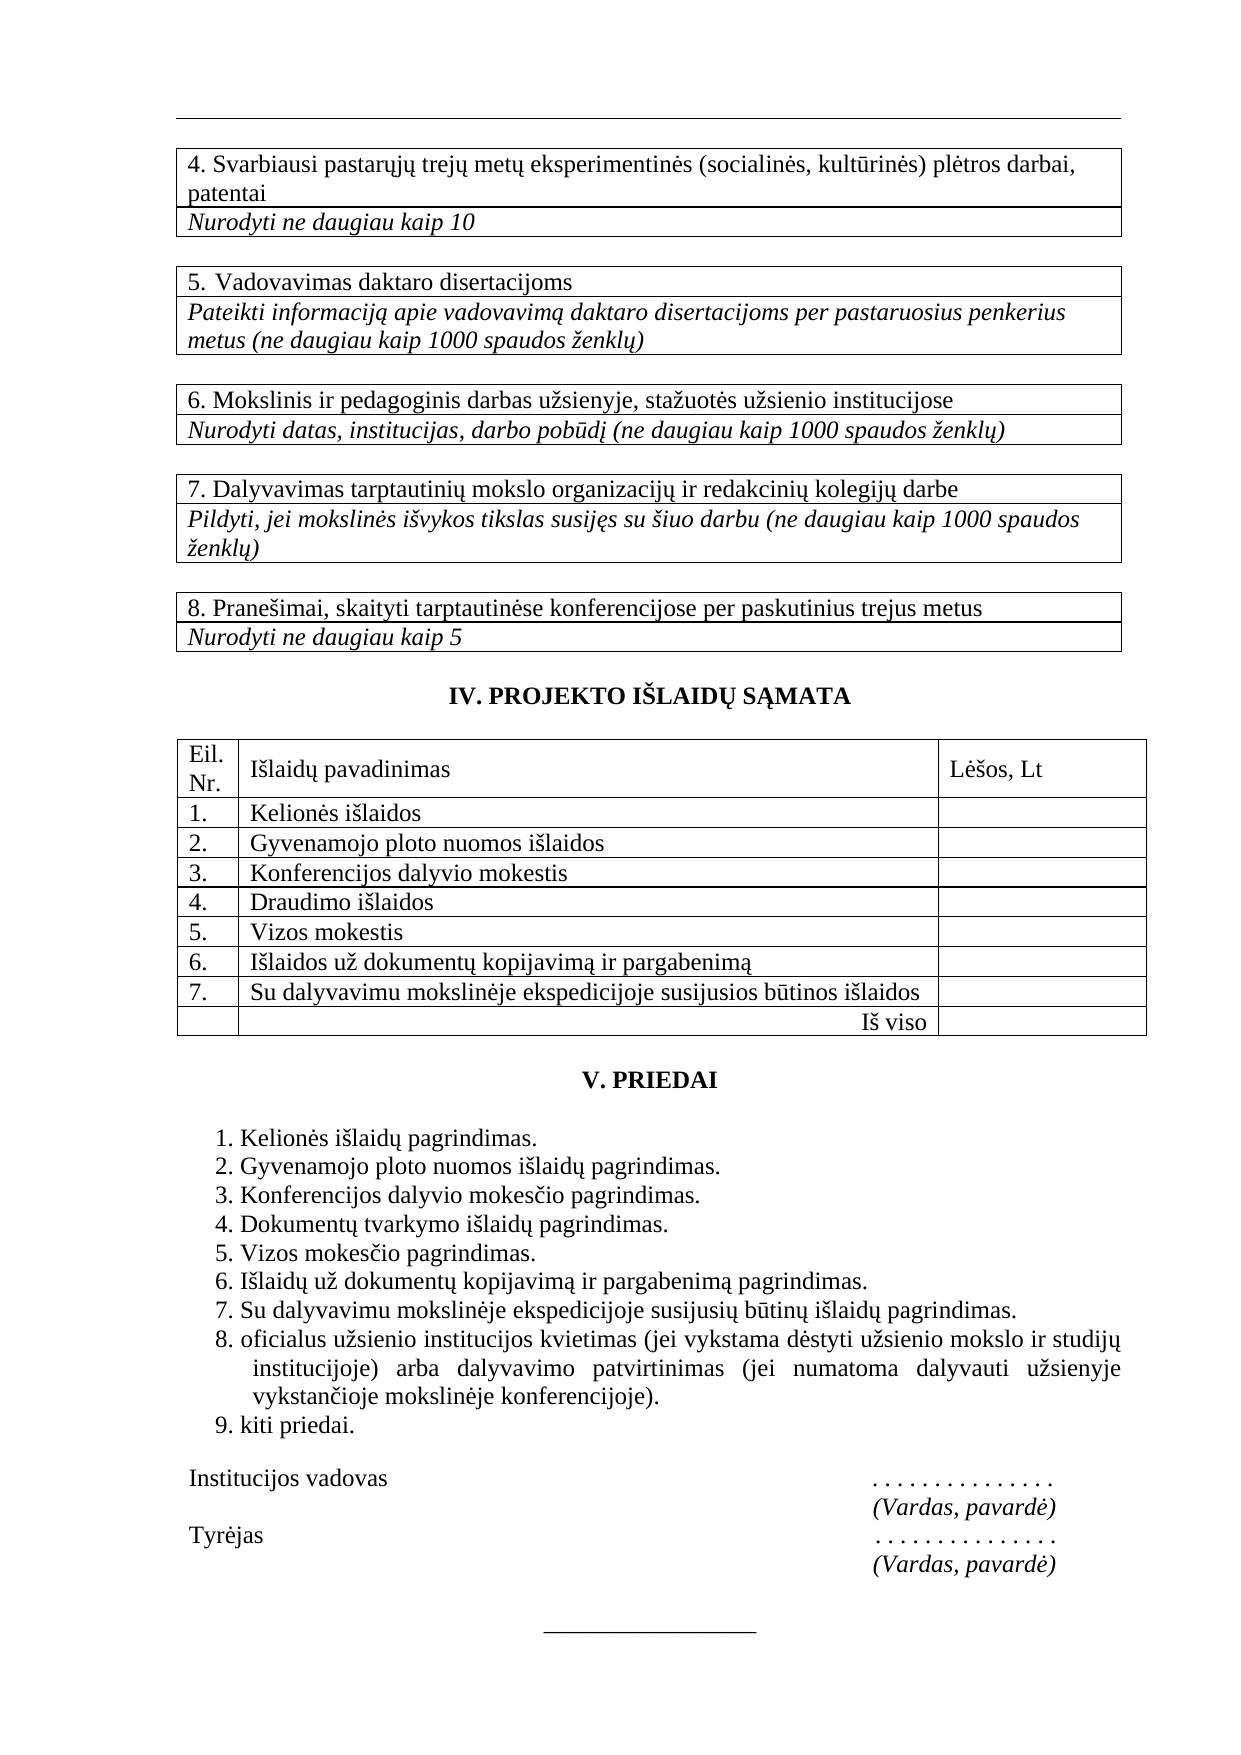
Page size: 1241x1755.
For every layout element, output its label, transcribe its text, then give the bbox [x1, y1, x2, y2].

table_cell Draudimo išlaidos [239, 888, 938, 916]
table_cell [176, 445, 1121, 473]
table_cell Pildyti, jei mokslinės išvykos tikslas susijęs su šiuo darbu (ne daugiau kaip 1000 spaudos ženklų) [177, 504, 1121, 562]
table_cell [178, 1007, 238, 1035]
table_header Lėšos, Lt [939, 740, 1146, 797]
text 7. Su dalyvavimu mokslinėje ekspedicijoje susijusių būtinų išlaidų pagrindimas. [215, 1295, 1122, 1324]
table_cell 2. [178, 828, 238, 857]
table_cell [176, 355, 1121, 384]
table_cell [176, 563, 1121, 592]
table_cell 1. [178, 798, 238, 827]
table_cell Konferencijos dalyvio mokestis [239, 858, 938, 886]
text 2. Gyvenamojo ploto nuomos išlaidų pagrindimas. [215, 1151, 1122, 1180]
table_cell 7. [178, 977, 238, 1006]
table_cell [176, 237, 1121, 266]
text 9. kiti priedai. [215, 1410, 1122, 1439]
table_cell 8. Pranešimai, skaityti tarptautinėse konferencijose per paskutinius trejus metus [177, 593, 1121, 621]
table_cell 7. Dalyvavimas tarptautinių mokslo organizacijų ir redakcinių kolegijų darbe [177, 475, 1121, 503]
text V. PRIEDAI [177, 1065, 1122, 1094]
table_cell Išlaidos už dokumentų kopijavimą ir pargabenimą [239, 947, 938, 976]
table_cell [939, 947, 1146, 976]
text 1. Kelionės išlaidų pagrindimas. [215, 1123, 1122, 1151]
table_cell [939, 828, 1146, 857]
table_cell Iš viso [239, 1007, 938, 1035]
text 3. Konferencijos dalyvio mokesčio pagrindimas. [215, 1180, 1122, 1209]
table_header Išlaidų pavadinimas [239, 740, 938, 797]
text 8. oficialus užsienio institucijos kvietimas (jei vykstama dėstyti užsienio mokslo ir studijų institucijoje) arba dalyvavimo patvirtinimas (jei numatoma dalyvauti užsienyje vykstančioje mokslinėje konferencijoje). [215, 1324, 1122, 1410]
table_header . . . . . . . . . . . . . . . (Vardas, pavardė) [809, 1463, 1122, 1521]
table_cell . . . . . . . . . . . . . . . (Vardas, pavardė) [809, 1521, 1122, 1578]
table_cell Vizos mokestis [239, 917, 938, 946]
table_cell 3. [178, 858, 238, 886]
table_cell 5. [178, 917, 238, 946]
table_cell [485, 1521, 809, 1578]
table_cell 4. [178, 888, 238, 916]
table_cell Su dalyvavimu mokslinėje ekspedicijoje susijusios būtinos išlaidos [239, 977, 938, 1006]
table_cell [939, 917, 1146, 946]
text _________________ [177, 1607, 1122, 1636]
table_cell Tyrėjas [177, 1521, 485, 1578]
table_cell Nurodyti ne daugiau kaip 5 [177, 623, 1121, 651]
table_cell [939, 977, 1146, 1006]
table_cell [939, 888, 1146, 916]
text 4. Dokumentų tvarkymo išlaidų pagrindimas. [215, 1209, 1122, 1238]
table_cell Kelionės išlaidos [239, 798, 938, 827]
text 6. Išlaidų už dokumentų kopijavimą ir pargabenimą pagrindimas. [215, 1266, 1122, 1295]
table_cell Nurodyti datas, institucijas, darbo pobūdį (ne daugiau kaip 1000 spaudos ženklų) [177, 415, 1121, 444]
table_header Eil. Nr. [178, 740, 238, 797]
table_cell 6. Mokslinis ir pedagoginis darbas užsienyje, stažuotės užsienio institucijose [177, 385, 1121, 414]
table_cell 5. Vadovavimas daktaro disertacijoms [177, 267, 1121, 296]
table_cell Nurodyti ne daugiau kaip 10 [177, 208, 1121, 236]
table_cell [176, 119, 1121, 148]
table_cell 4. Svarbiausi pastarųjų trejų metų eksperimentinės (socialinės, kultūrinės) plėtros darbai, patentai [177, 149, 1121, 206]
table_cell 6. [178, 947, 238, 976]
table_header Institucijos vadovas [177, 1463, 485, 1521]
text 5. Vizos mokesčio pagrindimas. [215, 1238, 1122, 1266]
table_cell [939, 858, 1146, 886]
table_cell [939, 1007, 1146, 1035]
text IV. PROJEKTO IŠLAIDŲ SĄMATA [177, 681, 1122, 710]
table_header [485, 1463, 809, 1521]
table_cell [939, 798, 1146, 827]
table_cell Pateikti informaciją apie vadovavimą daktaro disertacijoms per pastaruosius penkerius metus (ne daugiau kaip 1000 spaudos ženklų) [177, 297, 1121, 354]
table_cell Gyvenamojo ploto nuomos išlaidos [239, 828, 938, 857]
